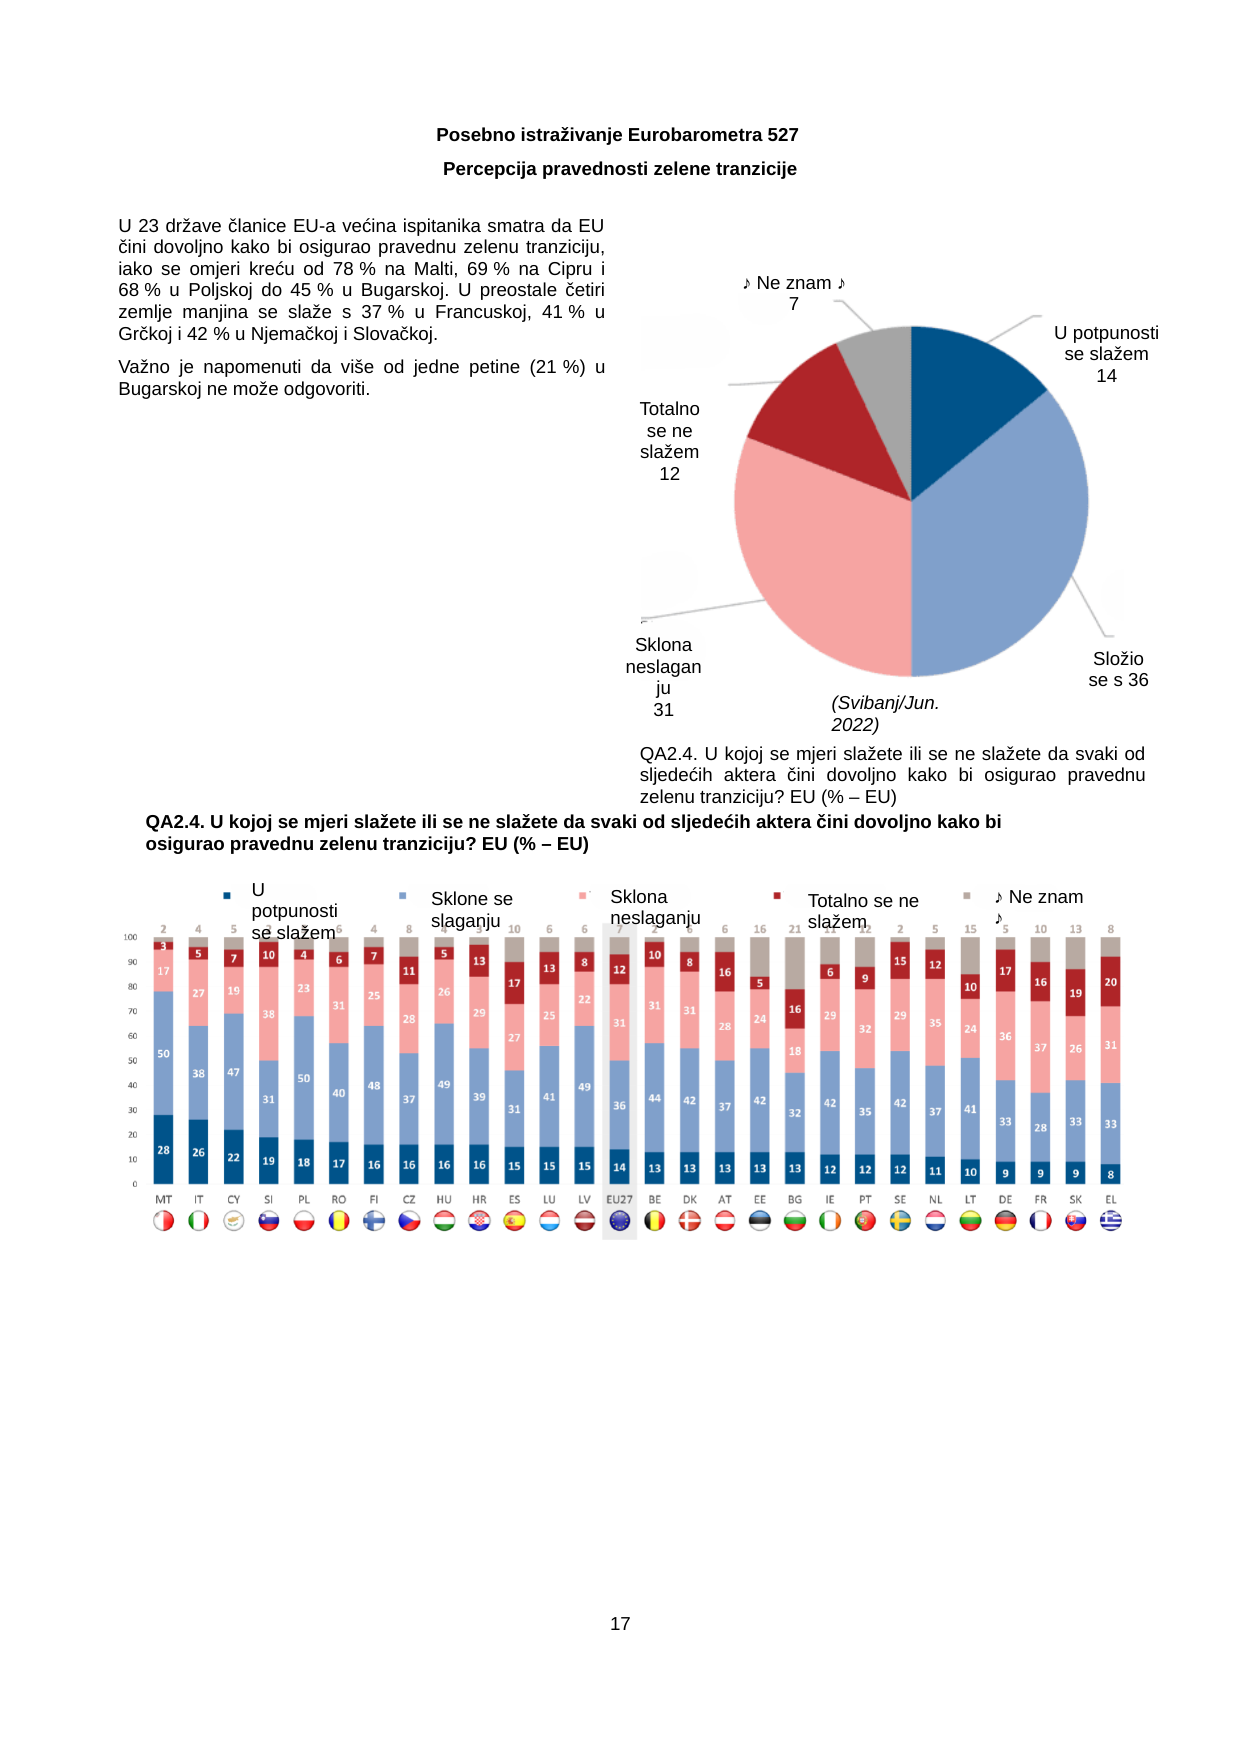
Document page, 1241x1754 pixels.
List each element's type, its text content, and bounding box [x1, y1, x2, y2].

picture [118, 884, 1124, 1240]
picture [641, 293, 1124, 681]
text U 23 države članice EU-a većina ispitanika smatra da EU čini dovoljno kako bi osigurao pravednu zelenu tranziciju, iako se omjeri kreću od 78 % na Malti, 69 % na Cipru i 68 % u Poljskoj do 45 % u Bugarskoj. U preostale četiri zemlje manjina se slaže s 37 % u Francuskoj, 41 % u Grčkoj i 42 % u Njemačkoj i Slovačkoj. [118, 214, 605, 344]
picture [254, 884, 261, 895]
text QA2.4. U kojoj se mjeri slažete ili se ne slažete da svaki od sljedećih aktera čini dovoljno kako bi osigurao pravednu zelenu tranziciju? EU (% – EU) [639, 277, 1146, 807]
text Važno je napomenuti da više od jedne petine (21 %) u Bugarskoj ne može odgovoriti. [118, 356, 605, 399]
